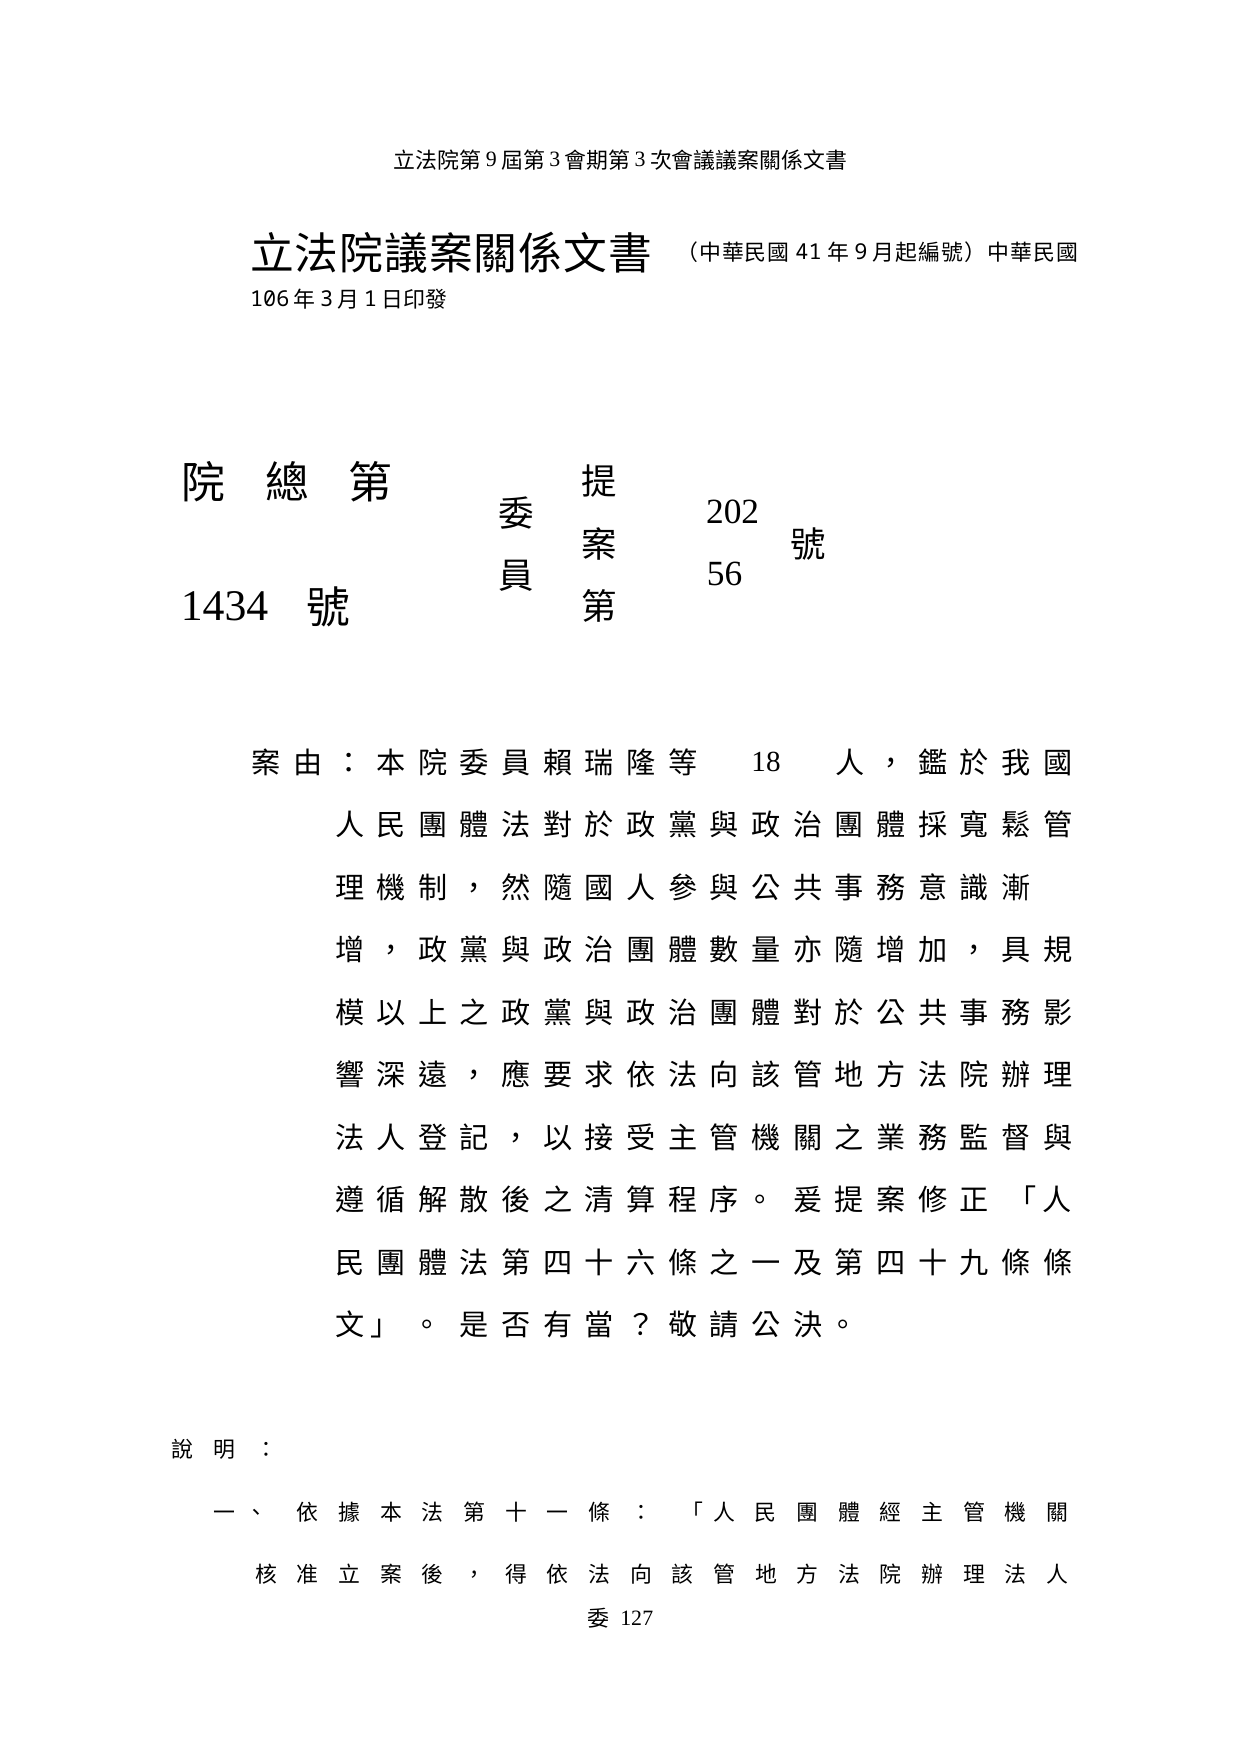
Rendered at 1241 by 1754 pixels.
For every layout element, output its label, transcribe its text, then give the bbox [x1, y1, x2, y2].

table_header 委員 [441, 406, 556, 656]
table_header [815, 406, 829, 656]
table_header 提案第 [556, 406, 661, 656]
table_header [810, 406, 815, 534]
text 立法院議案關係文書 （中華民國41年9月起編號）中華民國106年3月1日印發 [250, 219, 1078, 314]
text 一、依據本法第十一條：「人民團體經主管機關核准立案後，得依法向該管地方法院辦理法人 [184, 1469, 1078, 1594]
table_header 院總第1434號 [162, 406, 441, 656]
text 說明： [162, 1406, 1078, 1469]
table_header 20256 [661, 406, 773, 656]
table_header 號 [773, 406, 810, 656]
table_header [810, 542, 815, 656]
text 案由：本院委員賴瑞隆等18人，鑑於我國人民團體法對於政黨與政治團體採寬鬆管理機制，然隨國人參與公共事務意識漸增，政黨與政治團體數量亦隨增加，具規模以上之政黨與政治團體對於公共事務影響深遠，應要求依法向該管地方法院辦理法人登記，以接受主管機關之業務監督與遵循解散後之清算程序。爰提案修正「人民團體法第四十六條之一及第四十九條條文」。是否有當？敬請公決。 [217, 719, 1078, 1344]
